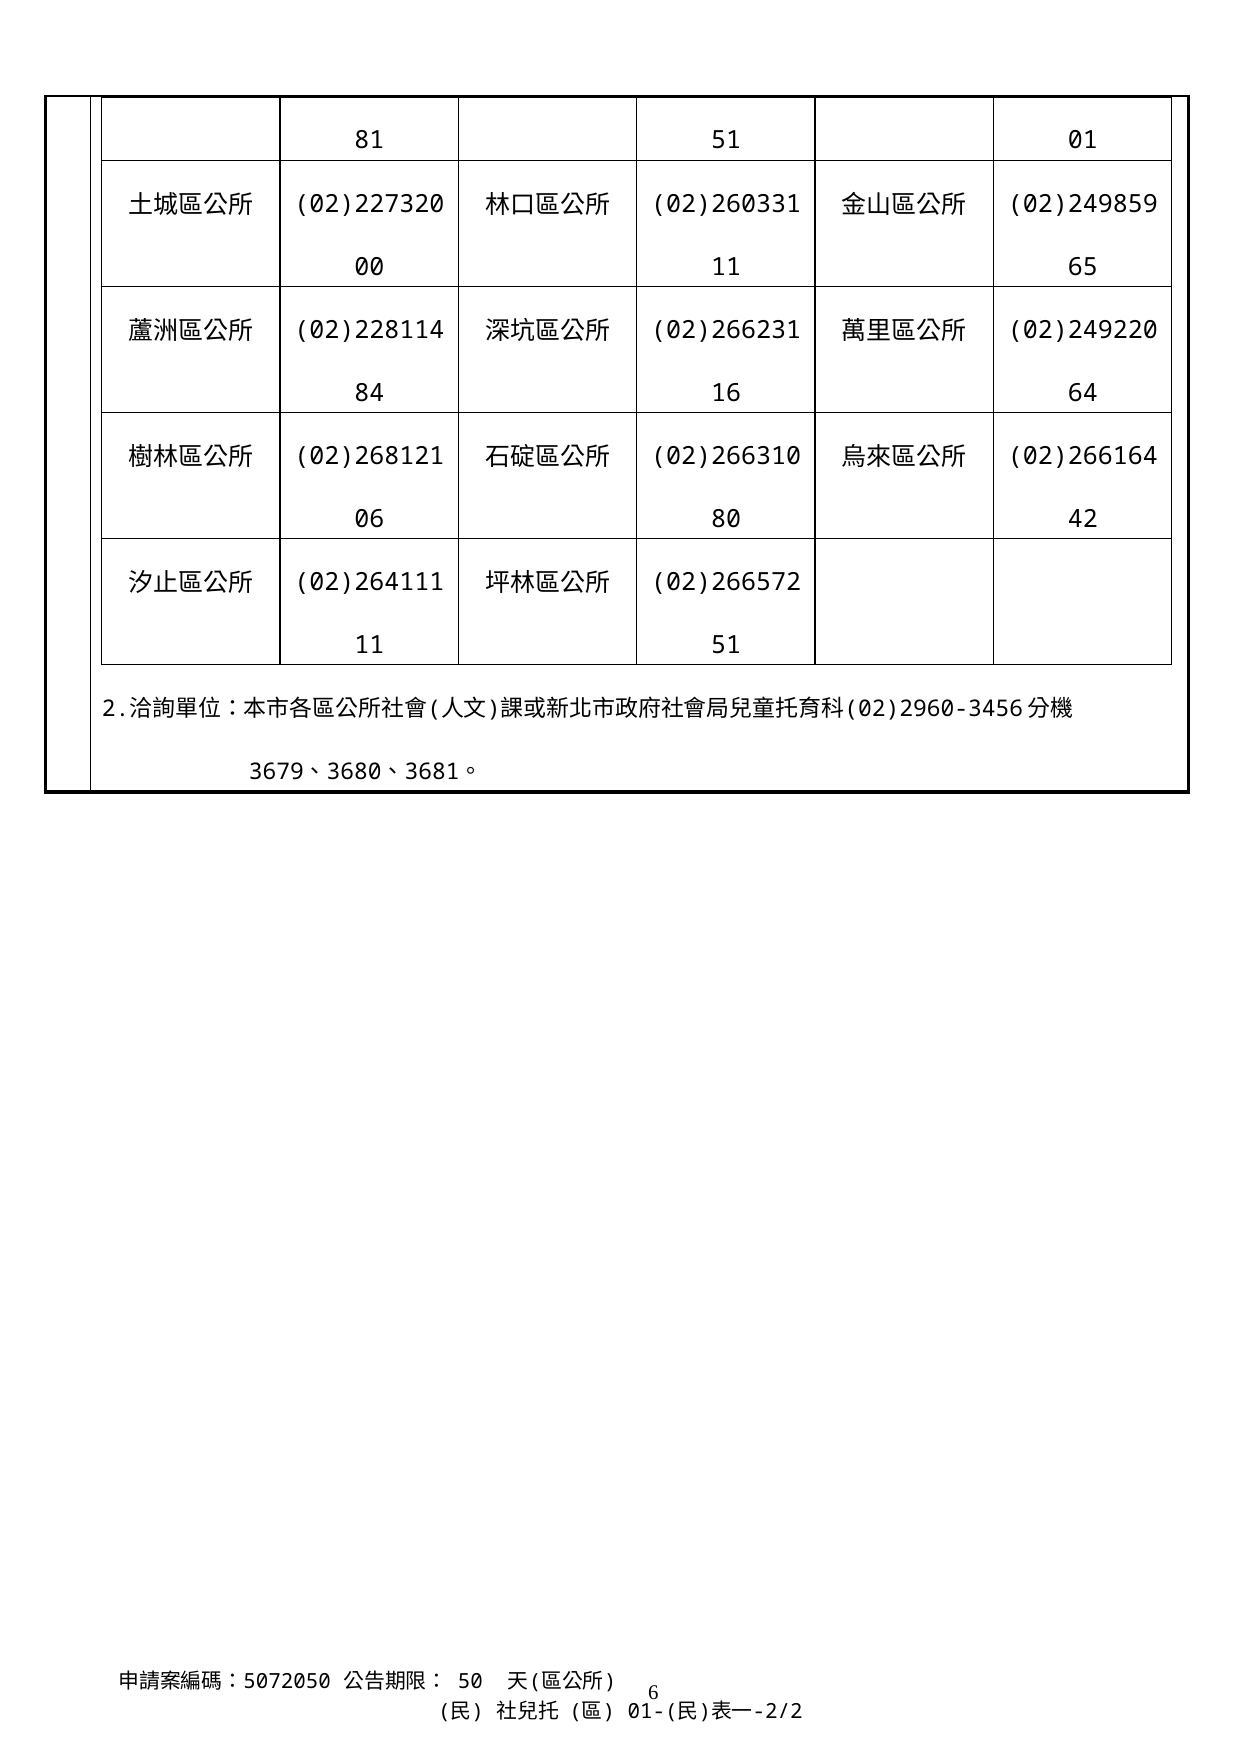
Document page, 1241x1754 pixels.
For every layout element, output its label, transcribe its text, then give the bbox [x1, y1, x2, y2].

table_cell (02)26623116 [637, 287, 814, 412]
table_cell (02)24922064 [994, 287, 1171, 412]
table_cell 樹林區公所 [102, 413, 279, 538]
table_cell 土城區公所 [102, 161, 279, 286]
table_cell 石碇區公所 [459, 413, 636, 538]
table_cell 81 [281, 98, 458, 160]
table_cell [816, 98, 993, 160]
table_cell 金山區公所 [816, 161, 993, 286]
table_cell 01 [994, 98, 1171, 160]
table_cell (02)26657251 [637, 539, 814, 664]
table_cell [816, 539, 993, 664]
table_cell [994, 539, 1171, 664]
table_cell (02)26812106 [281, 413, 458, 538]
table_cell 烏來區公所 [816, 413, 993, 538]
table_cell [47, 97, 90, 790]
table_cell (02)22732000 [281, 161, 458, 286]
table_cell (02)22811484 [281, 287, 458, 412]
table_cell (02)24985965 [994, 161, 1171, 286]
table_cell 深坑區公所 [459, 287, 636, 412]
table_cell (02)26033111 [637, 161, 814, 286]
table_cell (02)26411111 [281, 539, 458, 664]
table_cell 蘆洲區公所 [102, 287, 279, 412]
table_cell 坪林區公所 [459, 539, 636, 664]
table_cell (02)26631080 [637, 413, 814, 538]
table_cell 51 [637, 98, 814, 160]
table_cell 汐止區公所 [102, 539, 279, 664]
table_cell [1190, 95, 1195, 790]
table_cell [102, 98, 279, 160]
table_cell 林口區公所 [459, 161, 636, 286]
table_cell 2.洽詢單位：本市各區公所社會(人文)課或新北市政府社會局兒童托育科(02)2960-3456分機3679、3680、3681。 [91, 97, 1187, 790]
table_cell 萬里區公所 [816, 287, 993, 412]
table_cell [459, 98, 636, 160]
table_cell (02)26616442 [994, 413, 1171, 538]
